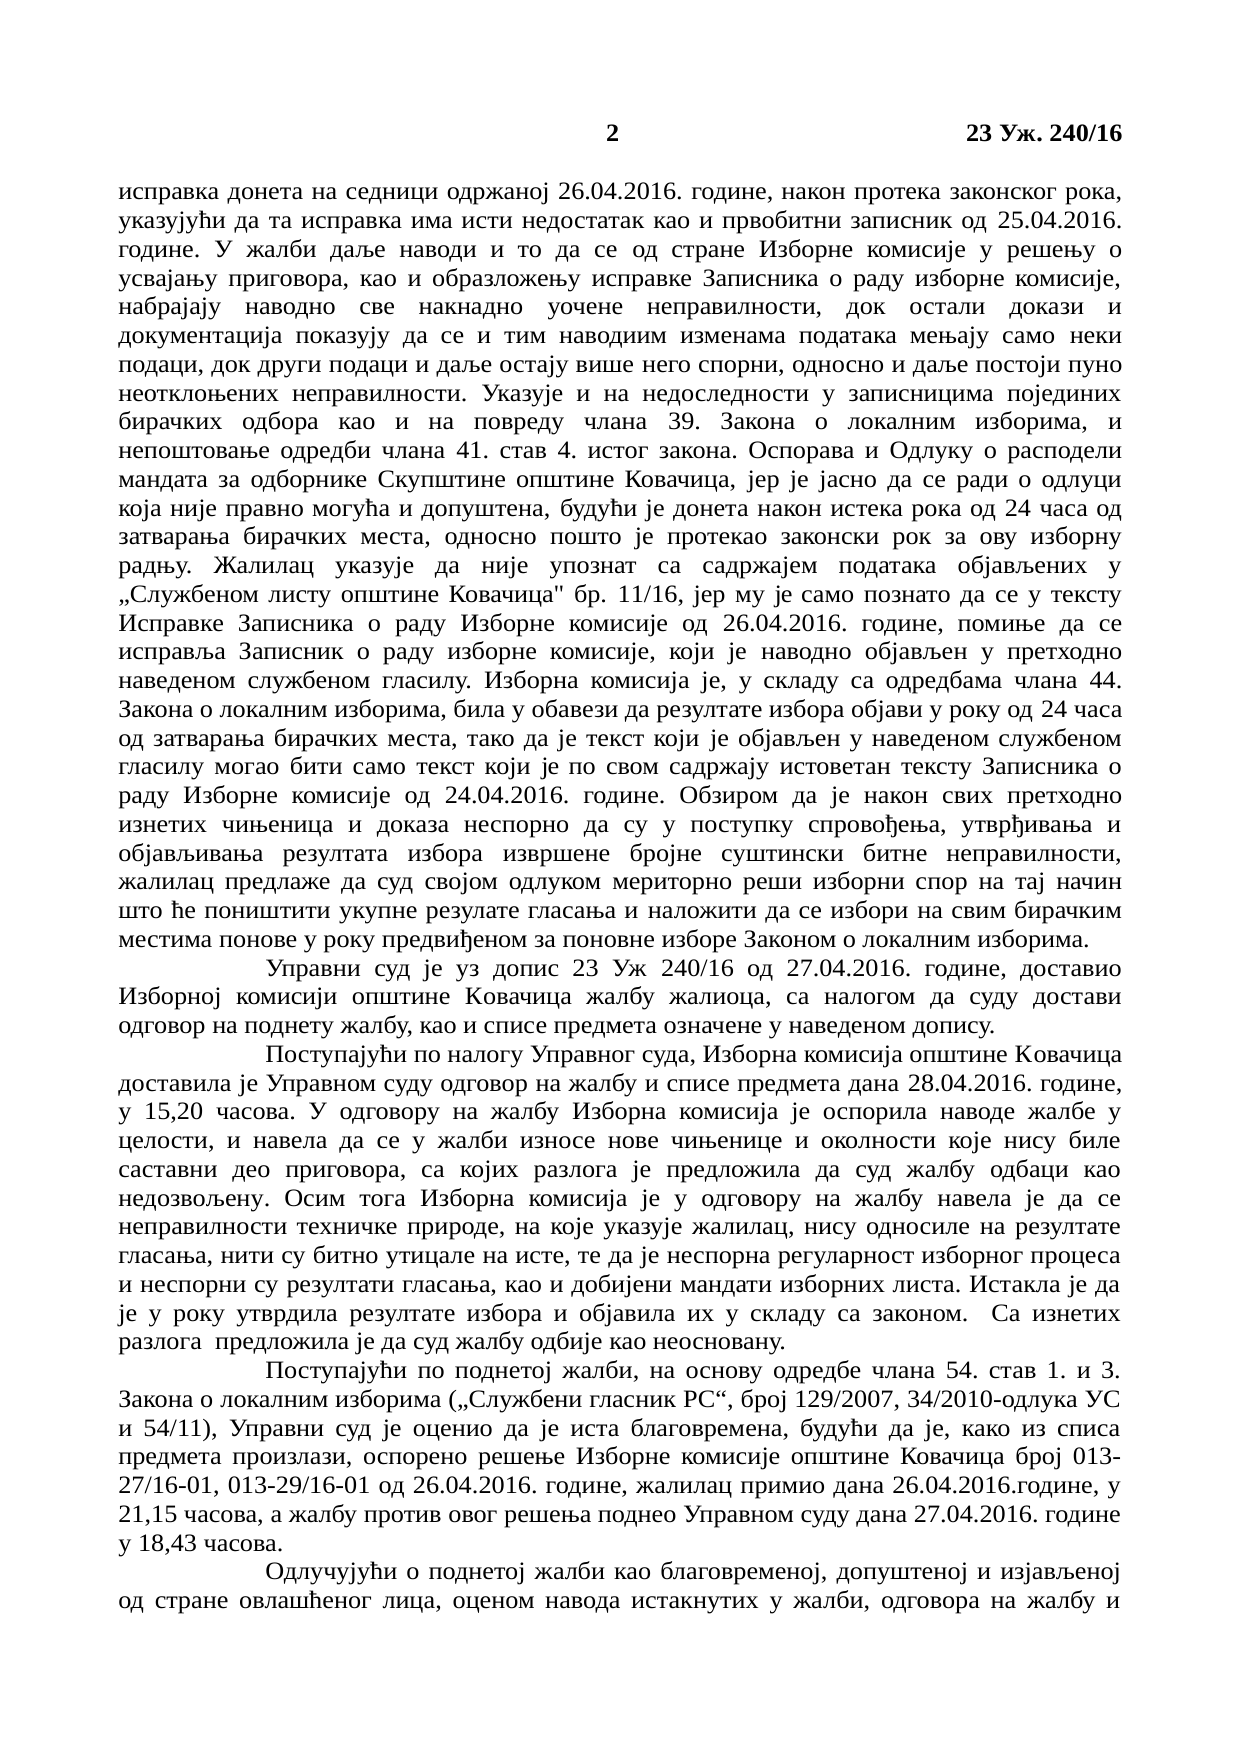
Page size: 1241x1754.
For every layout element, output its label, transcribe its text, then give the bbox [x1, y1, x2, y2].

text Поступајући по поднетој жалби, на основу одредбе члана 54. став 1. и 3. Закона о локалним изборима („Службени гласник РС“, број 129/2007, 34/2010-одлука УС и 54/11), Управни суд је оценио да је иста благовремена, будући да је, како из списа предмета произлази, оспорено решење Изборне комисије општине Ковачица број 013-27/16-01, 013-29/16-01 од 26.04.2016. године, жалилац примио дана 26.04.2016.године, у 21,15 часова, а жалбу против овог решења поднео Управном суду дана 27.04.2016. године у 18,43 часова. [118, 1355, 1122, 1556]
text исправка донета на седници одржаној 26.04.2016. године, након протека законског рока, указујући да та исправка има исти недостатак као и првобитни записник од 25.04.2016. године. У жалби даље наводи и то да се од стране Изборне комисије у решењу о усвајању приговора, као и образложењу исправке Записника о раду изборне комисије, набрајају наводно све накнадно уочене неправилности, док остали докази и документација показују да се и тим наводиим изменама података мењају само неки подаци, док други подаци и даље остају више него спорни, односно и даље постоји пуно неотклоњених неправилности. Указује и на недоследности у записницима појединих бирачких одбора као и на повреду члана 39. Закона о локалним изборима, и непоштовање одредби члана 41. став 4. истог закона. Оспорава и Одлуку о расподели мандата за одборнике Скупштине општине Ковачица, јер је јасно да ce ради о одлуци која није правно могућа и допуштена, будући је донета након истека рока од 24 часа од затварања бирачких места, односно пошто је протекао законски рок за ову изборну радњу. Жалилац указује да није упознат са садржајем података објављених у „Службеном листу општине Ковачица" бр. 11/16, јер му je само познато да ce у тексту Исправке Записника о раду Изборне комисије од 26.04.2016. године, помиње да ce исправља Записник о раду изборне комисије, који је наводно објављен у претходно наведеном службеном гласилу. Изборна комисија је, у складу са одредбама члана 44. Закона о локалним изборима, била у обавези да резултате избора објави у року од 24 часа од затварања бирачких места, тако да је текст који je објављен у наведеном службеном гласилу могао бити само текст који je пo свом садржају истоветан тексту Записника о раду Изборне комисије од 24.04.2016. године. Обзиром да je након свих претходно изнетих чињеница и доказа неспорно да су у поступку спровођења, утврђивања и објављивања резултата избора извршене бројне суштински битне неправилности, жалилац предлаже да суд својом одлуком мериторно реши изборни спор нa тaj начин што ћe поништити укупне резулате гласања и наложити да се избори на свим бирачким местима понове у року предвиђеном за поновне изборе Законом о локалним изборима. [118, 176, 1122, 953]
text Управни суд је уз допис 23 Уж 240/16 од 27.04.2016. године, доставио Изборној комисији општине Ковачица жалбу жалиоца, са налогом да суду достави одговор на поднету жалбу, као и списе предмета означене у наведеном допису. [118, 953, 1122, 1039]
text Поступајући по налогу Управног суда, Изборна комисија општине Ковачица доставила је Управном суду одговор на жалбу и списе предмета дана 28.04.2016. године, у 15,20 часова. У одговору на жалбу Изборна комисија је оспорила наводе жалбе у целости, и навела да се у жалби износе нове чињенице и околности које нису биле саставни део приговора, са којих разлога је предложила да суд жалбу одбаци као недозвољену. Осим тога Изборна комисија је у одговору на жалбу навела је да се неправилности техничке природе, на које указује жалилац, нису односиле на резултате гласања, нити су битно утицале на исте, те да је неспорна регуларност изборног процеса и неспорни су резултати гласања, као и добијени мандати изборних листа. Истакла је да је у року утврдила резултате избора и објавила их у складу са законом. Са изнетих разлога предложила је да суд жалбу одбије као неосновану. [118, 1039, 1122, 1355]
text Одлучујући о поднетој жалби као благовременој, допуштеној и изјављеној од стране овлашћеног лица, оценом навода истакнутих у жалби, одговора на жалбу и [118, 1556, 1122, 1614]
